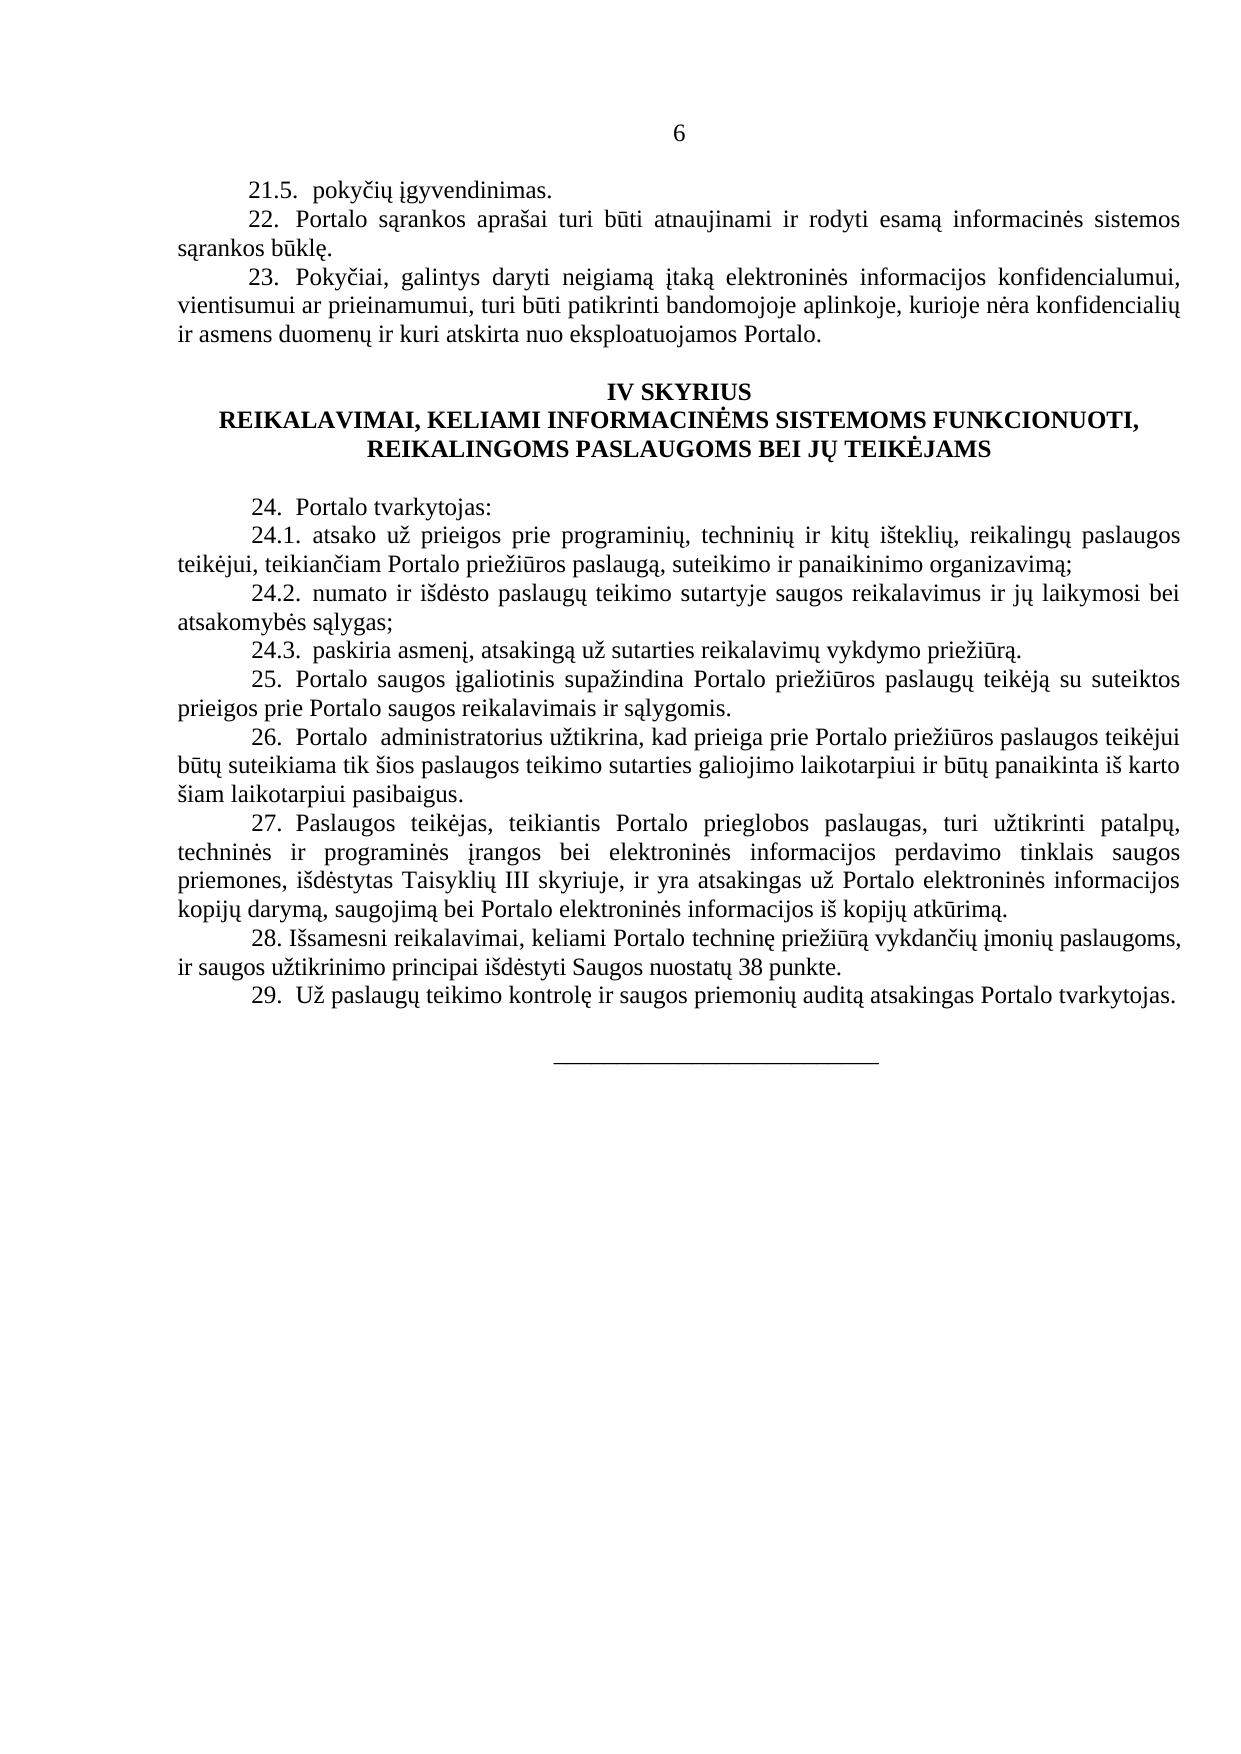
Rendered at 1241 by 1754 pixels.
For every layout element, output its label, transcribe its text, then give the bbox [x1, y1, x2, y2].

text 24.3. paskiria asmenį, atsakingą už sutarties reikalavimų vykdymo priežiūrą. [177, 636, 1181, 664]
text 22. Portalo sąrankos aprašai turi būti atnaujinami ir rodyti esamą informacinės sistemos sąrankos būklę. [177, 204, 1181, 262]
text 24.2. numato ir išdėsto paslaugų teikimo sutartyje saugos reikalavimus ir jų laikymosi bei atsakomybės sąlygas; [177, 578, 1181, 636]
text __________________________ [177, 1038, 1181, 1067]
text 26. Portalo administratorius užtikrina, kad prieiga prie Portalo priežiūros paslaugos teikėjui būtų suteikiama tik šios paslaugos teikimo sutarties galiojimo laikotarpiui ir būtų panaikinta iš karto šiam laikotarpiui pasibaigus. [177, 722, 1181, 808]
text IV SKYRIUS [177, 377, 1181, 406]
text REIKALAVIMAI, KELIAMI INFORMACINĖMS SISTEMOMS FUNKCIONUOTI, REIKALINGOMS PASLAUGOMS BEI JŲ TEIKĖJAMS [177, 406, 1181, 463]
text 28. Išsamesni reikalavimai, keliami Portalo techninę priežiūrą vykdančių įmonių paslaugoms, ir saugos užtikrinimo principai išdėstyti Saugos nuostatų 38 punkte. [177, 923, 1181, 981]
text 27. Paslaugos teikėjas, teikiantis Portalo prieglobos paslaugas, turi užtikrinti patalpų, techninės ir programinės įrangos bei elektroninės informacijos perdavimo tinklais saugos priemones, išdėstytas Taisyklių III skyriuje, ir yra atsakingas už Portalo elektroninės informacijos kopijų darymą, saugojimą bei Portalo elektroninės informacijos iš kopijų atkūrimą. [177, 808, 1181, 923]
text 21.5. pokyčių įgyvendinimas. [177, 176, 1181, 204]
text 23. Pokyčiai, galintys daryti neigiamą įtaką elektroninės informacijos konfidencialumui, vientisumui ar prieinamumui, turi būti patikrinti bandomojoje aplinkoje, kurioje nėra konfidencialių ir asmens duomenų ir kuri atskirta nuo eksploatuojamos Portalo. [177, 262, 1181, 348]
text 29. Už paslaugų teikimo kontrolę ir saugos priemonių auditą atsakingas Portalo tvarkytojas. [177, 981, 1181, 1009]
text 24.1. atsako už prieigos prie programinių, techninių ir kitų išteklių, reikalingų paslaugos teikėjui, teikiančiam Portalo priežiūros paslaugą, suteikimo ir panaikinimo organizavimą; [177, 521, 1181, 578]
text 25. Portalo saugos įgaliotinis supažindina Portalo priežiūros paslaugų teikėją su suteiktos prieigos prie Portalo saugos reikalavimais ir sąlygomis. [177, 664, 1181, 722]
text 24. Portalo tvarkytojas: [177, 492, 1181, 521]
